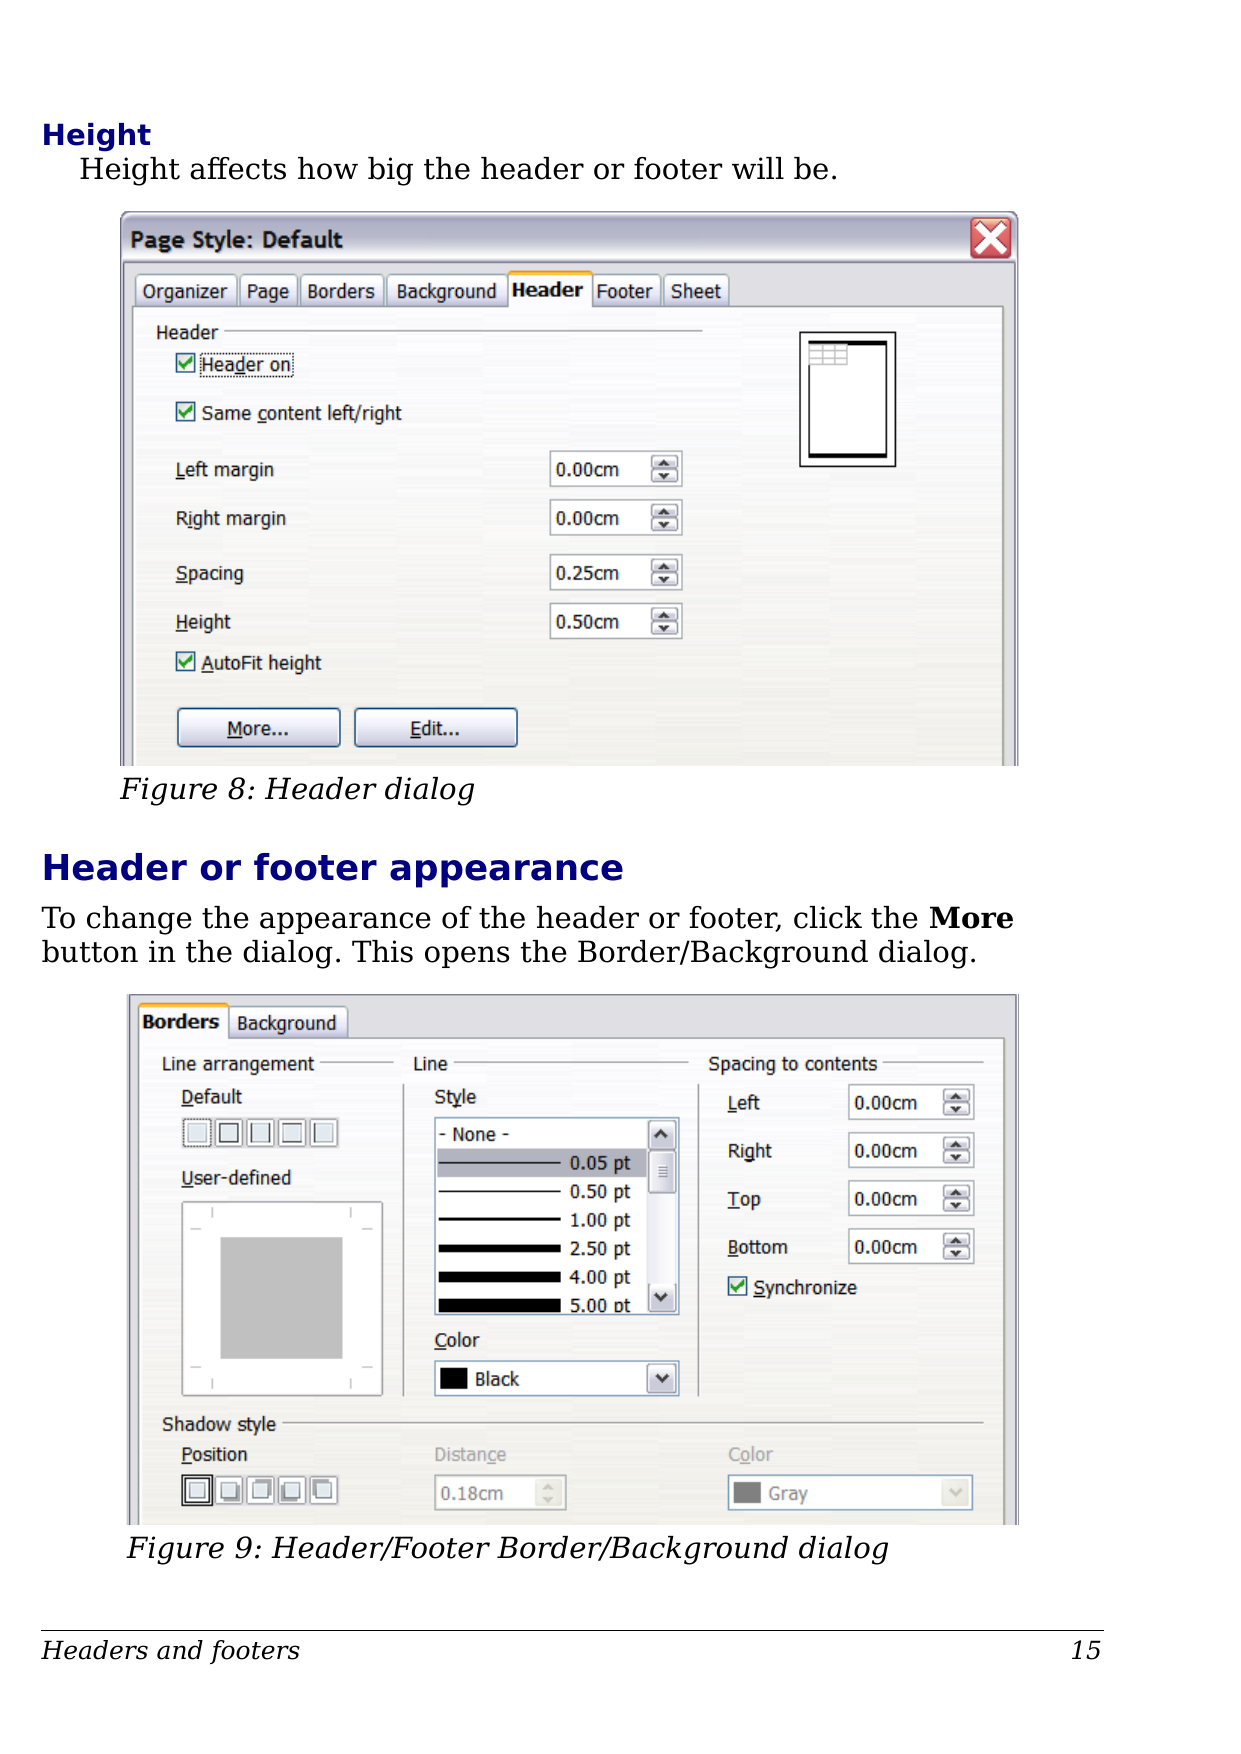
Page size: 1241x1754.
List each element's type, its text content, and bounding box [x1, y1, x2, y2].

picture [120, 211, 1019, 766]
text Height [41, 118, 1104, 152]
text Figure 9: Header/Footer Border/Background dialog [127, 1531, 1019, 1565]
text To change the appearance of the header or footer, click the More button in the dialog. This opens the Border/Background dialog. [41, 902, 1104, 970]
text Height affects how big the header or footer will be. [79, 152, 1104, 186]
picture [126, 994, 1019, 1525]
text Figure 8: Header dialog [120, 772, 1026, 806]
subtitle Header or footer appearance [41, 848, 1104, 889]
